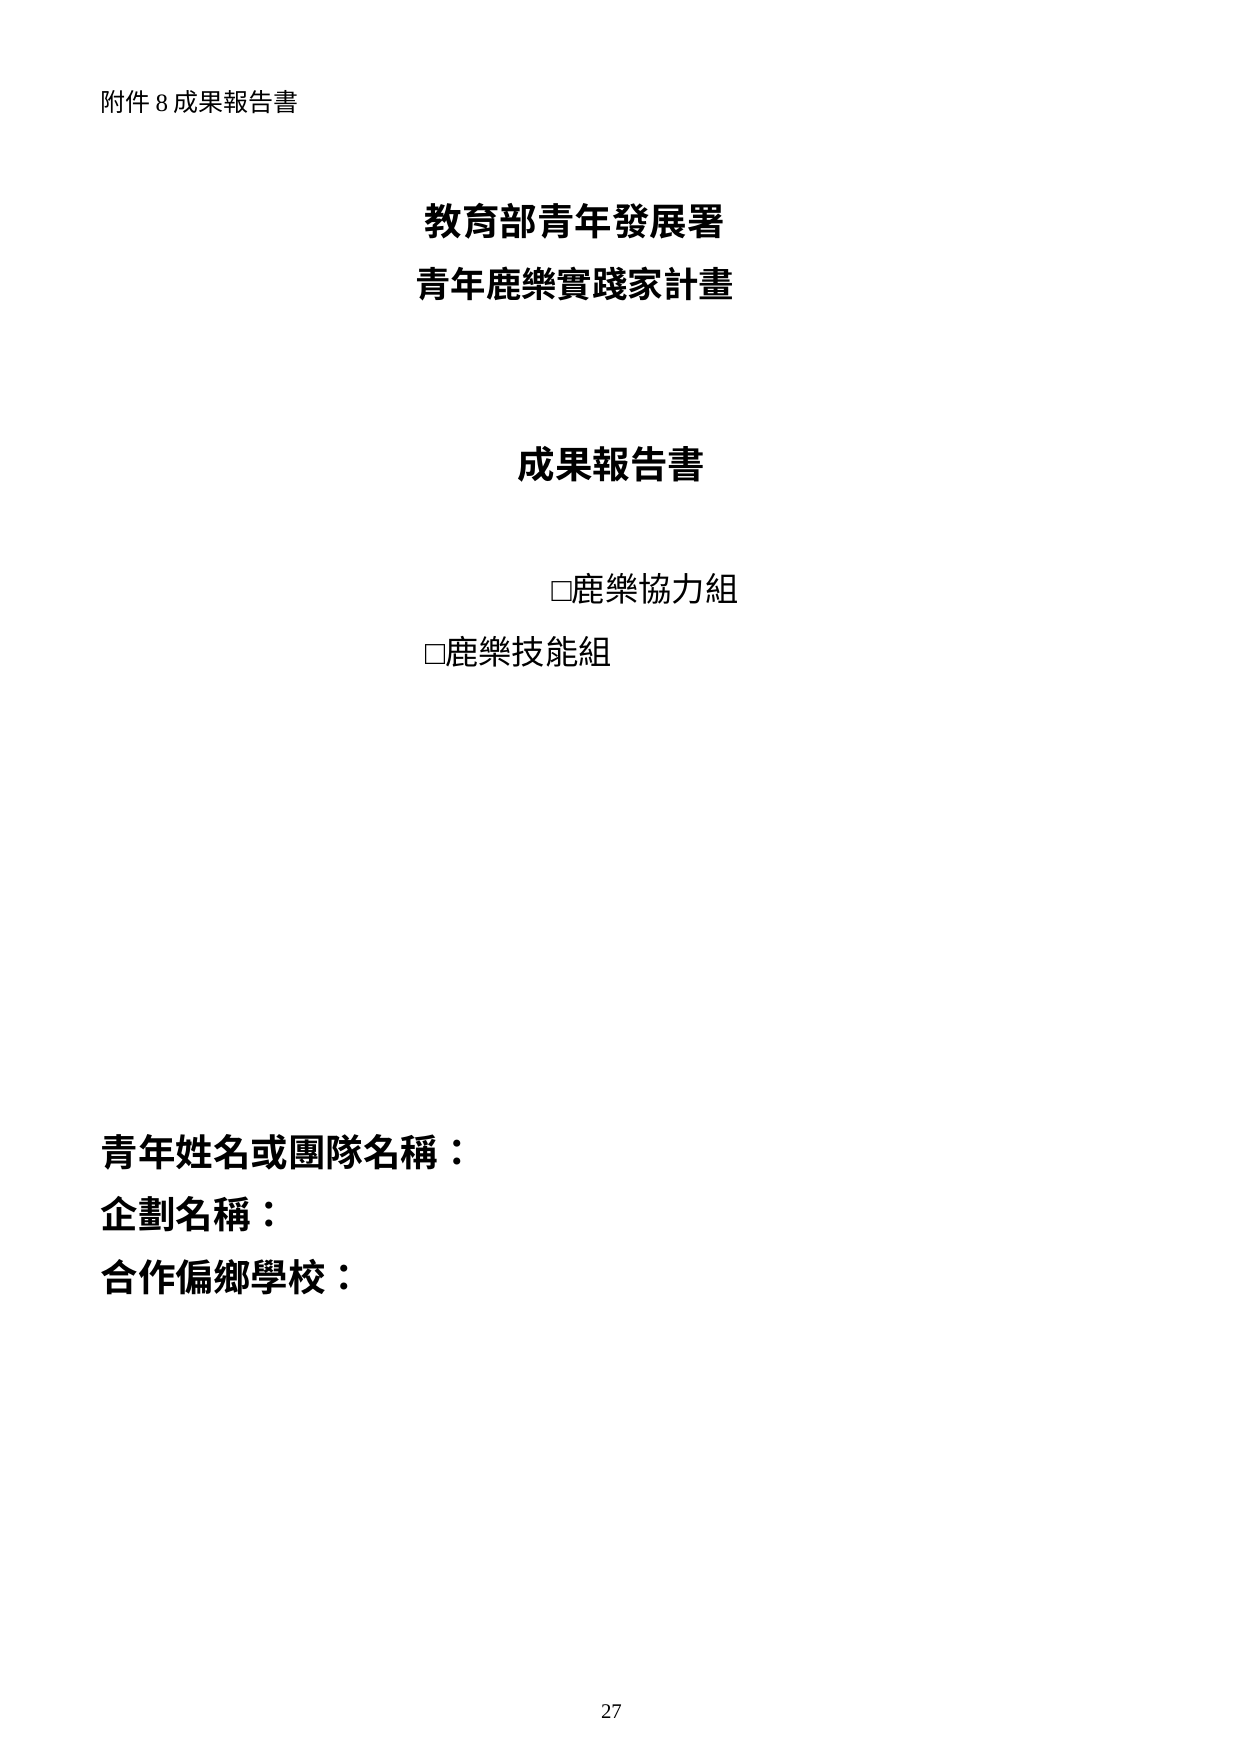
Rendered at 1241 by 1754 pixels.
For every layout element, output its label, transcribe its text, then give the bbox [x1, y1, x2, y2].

text 企劃名稱： [41, 1171, 1181, 1233]
text 附件8成果報告書 [41, 59, 1181, 122]
text 成果報告書 [41, 421, 1181, 483]
text 青年姓名或團隊名稱： [41, 1108, 1181, 1171]
text □鹿樂技能組 [341, 608, 1181, 671]
text 合作偏鄉學校： [41, 1233, 1181, 1296]
table_header 教育部青年發展署 青年鹿樂實踐家計畫 [41, 122, 1051, 421]
text □鹿樂協力組 [291, 546, 1181, 608]
